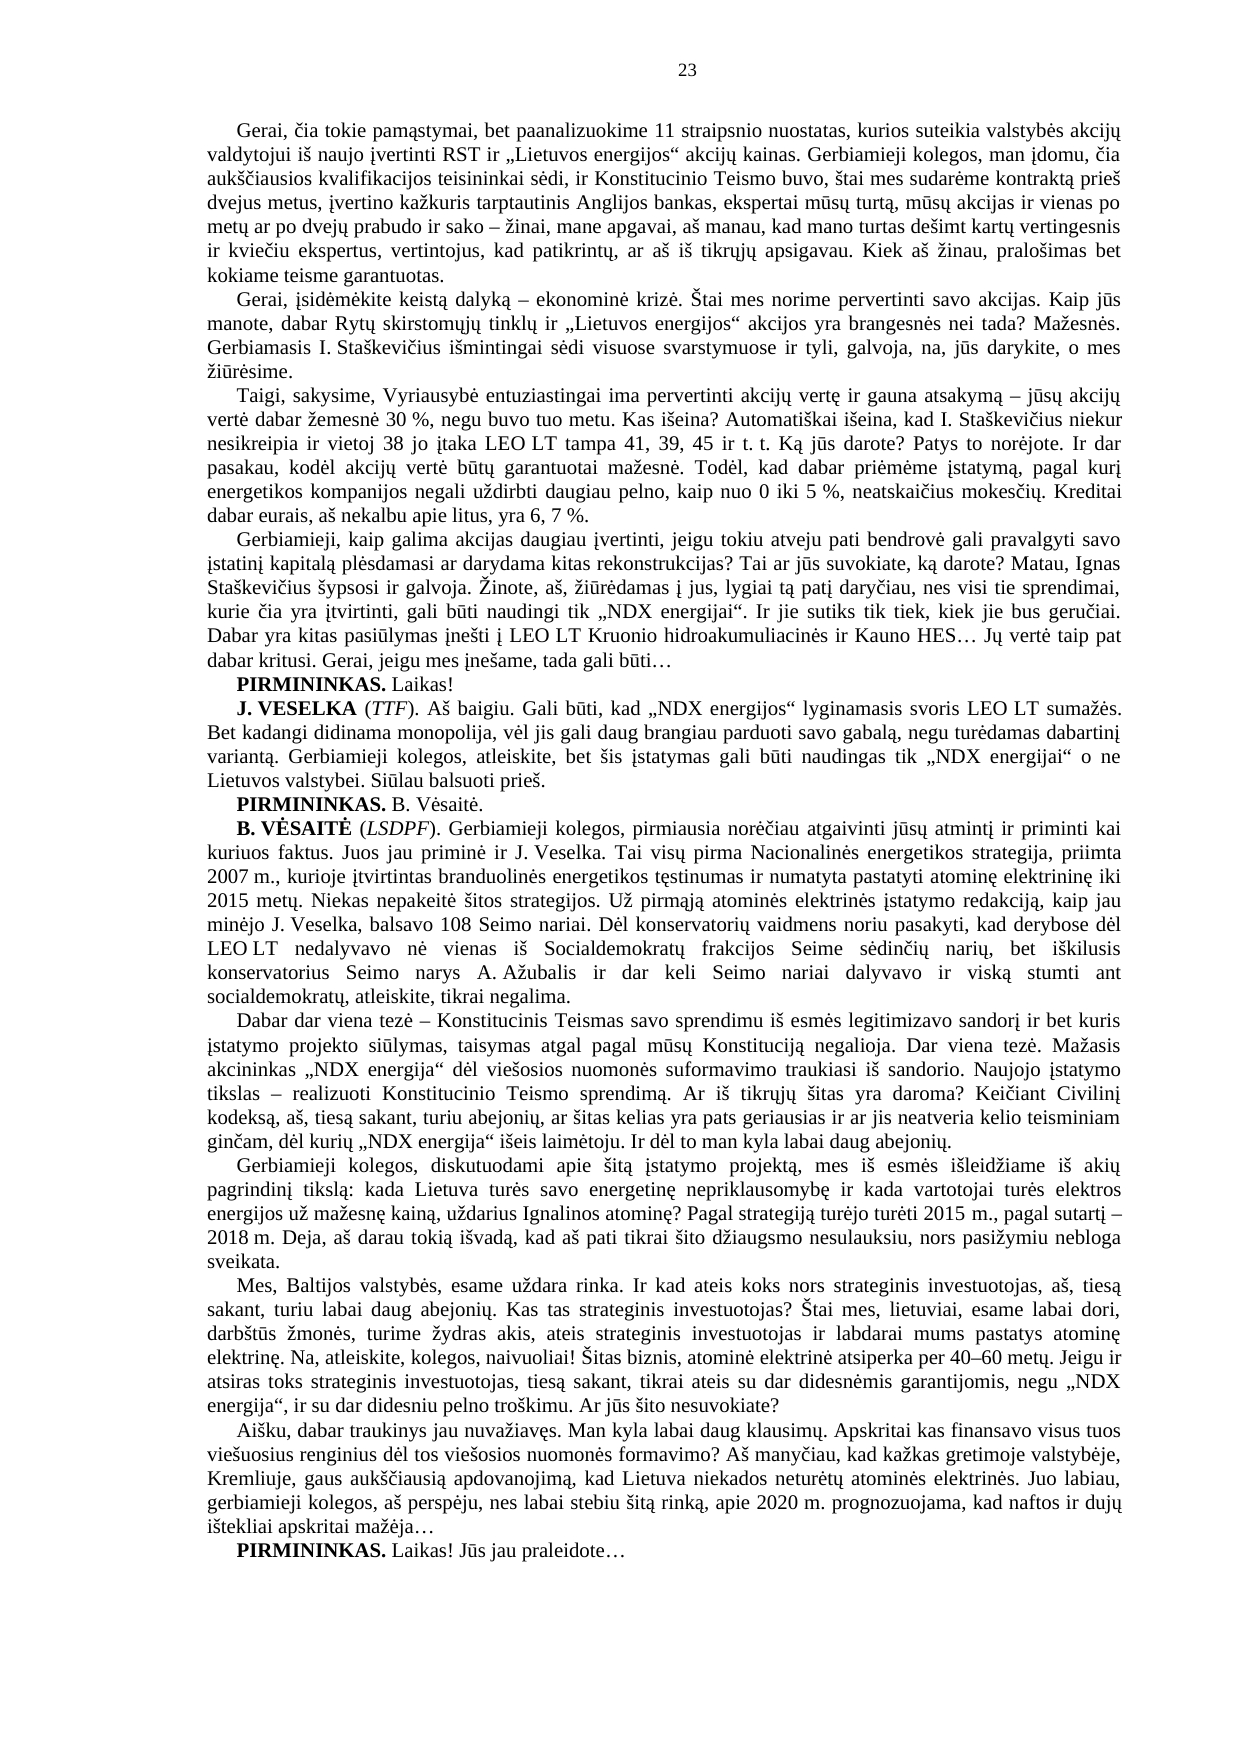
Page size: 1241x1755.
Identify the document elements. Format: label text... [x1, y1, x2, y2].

text Dabar dar viena tezė – Konstitucinis Teismas savo sprendimu iš esmės legitimizavo sandorį ir bet kuris įstatymo projekto siūlymas, taisymas atgal pagal mūsų Konstituciją negalioja. Dar viena tezė. Mažasis akcininkas „NDX energija“ dėl viešosios nuomonės suformavimo traukiasi iš sandorio. Naujojo įstatymo tikslas – realizuoti Konstitucinio Teismo sprendimą. Ar iš tikrųjų šitas yra daroma? Keičiant Civilinį kodeksą, aš, tiesą sakant, turiu abejonių, ar šitas kelias yra pats geriausias ir ar jis neatveria kelio teisminiam ginčam, dėl kurių „NDX energija“ išeis laimėtoju. Ir dėl to man kyla labai daug abejonių. [207, 1008, 1122, 1153]
text PIRMININKAS. Laikas! Jūs jau praleidote… [207, 1538, 1122, 1562]
text Taigi, sakysime, Vyriausybė entuziastingai ima pervertinti akcijų vertę ir gauna atsakymą – jūsų akcijų vertė dabar žemesnė 30 %, negu buvo tuo metu. Kas išeina? Automatiškai išeina, kad I. Staškevičius niekur nesikreipia ir vietoj 38 jo įtaka LEO LT tampa 41, 39, 45 ir t. t. Ką jūs darote? Patys to norėjote. Ir dar pasakau, kodėl akcijų vertė būtų garantuotai mažesnė. Todėl, kad dabar priėmėme įstatymą, pagal kurį energetikos kompanijos negali uždirbti daugiau pelno, kaip nuo 0 iki 5 %, neatskaičius mokesčių. Kreditai dabar eurais, aš nekalbu apie litus, yra 6, 7 %. [207, 383, 1122, 527]
text Gerai, įsidėmėkite keistą dalyką – ekonominė krizė. Štai mes norime pervertinti savo akcijas. Kaip jūs manote, dabar Rytų skirstomųjų tinklų ir „Lietuvos energijos“ akcijos yra brangesnės nei tada? Mažesnės. Gerbiamasis I. Staškevičius išmintingai sėdi visuose svarstymuose ir tyli, galvoja, na, jūs darykite, o mes žiūrėsime. [207, 287, 1122, 383]
text Gerbiamieji kolegos, diskutuodami apie šitą įstatymo projektą, mes iš esmės išleidžiame iš akių pagrindinį tikslą: kada Lietuva turės savo energetinę nepriklausomybę ir kada vartotojai turės elektros energijos už mažesnę kainą, uždarius Ignalinos atominę? Pagal strategiją turėjo turėti 2015 m., pagal sutartį – 2018 m. Deja, aš darau tokią išvadą, kad aš pati tikrai šito džiaugsmo nesulauksiu, nors pasižymiu nebloga sveikata. [207, 1153, 1122, 1273]
text J. VESELKA (TTF). Aš baigiu. Gali būti, kad „NDX energijos“ lyginamasis svoris LEO LT sumažės. Bet kadangi didinama monopolija, vėl jis gali daug brangiau parduoti savo gabalą, negu turėdamas dabartinį variantą. Gerbiamieji kolegos, atleiskite, bet šis įstatymas gali būti naudingas tik „NDX energijai“ o ne Lietuvos valstybei. Siūlau balsuoti prieš. [207, 696, 1122, 792]
text Aišku, dabar traukinys jau nuvažiavęs. Man kyla labai daug klausimų. Apskritai kas finansavo visus tuos viešuosius renginius dėl tos viešosios nuomonės formavimo? Aš manyčiau, kad kažkas gretimoje valstybėje, Kremliuje, gaus aukščiausią apdovanojimą, kad Lietuva niekados neturėtų atominės elektrinės. Juo labiau, gerbiamieji kolegos, aš perspėju, nes labai stebiu šitą rinką, apie 2020 m. prognozuojama, kad naftos ir dujų ištekliai apskritai mažėja… [207, 1417, 1122, 1538]
text Gerai, čia tokie pamąstymai, bet paanalizuokime 11 straipsnio nuostatas, kurios suteikia valstybės akcijų valdytojui iš naujo įvertinti RST ir „Lietuvos energijos“ akcijų kainas. Gerbiamieji kolegos, man įdomu, čia aukščiausios kvalifikacijos teisininkai sėdi, ir Konstitucinio Teismo buvo, štai mes sudarėme kontraktą prieš dvejus metus, įvertino kažkuris tarptautinis Anglijos bankas, ekspertai mūsų turtą, mūsų akcijas ir vienas po metų ar po dvejų prabudo ir sako – žinai, mane apgavai, aš manau, kad mano turtas dešimt kartų vertingesnis ir kviečiu ekspertus, vertintojus, kad patikrintų, ar aš iš tikrųjų apsigavau. Kiek aš žinau, pralošimas bet kokiame teisme garantuotas. [207, 118, 1122, 287]
text Gerbiamieji, kaip galima akcijas daugiau įvertinti, jeigu tokiu atveju pati bendrovė gali pravalgyti savo įstatinį kapitalą plėsdamasi ar darydama kitas rekonstrukcijas? Tai ar jūs suvokiate, ką darote? Matau, Ignas Staškevičius šypsosi ir galvoja. Žinote, aš, žiūrėdamas į jus, lygiai tą patį daryčiau, nes visi tie sprendimai, kurie čia yra įtvirtinti, gali būti naudingi tik „NDX energijai“. Ir jie sutiks tik tiek, kiek jie bus geručiai. Dabar yra kitas pasiūlymas įnešti į LEO LT Kruonio hidroakumuliacinės ir Kauno HES… Jų vertė taip pat dabar kritusi. Gerai, jeigu mes įnešame, tada gali būti… [207, 527, 1122, 672]
text PIRMININKAS. B. Vėsaitė. [207, 792, 1122, 816]
text B. VĖSAITĖ (LSDPF). Gerbiamieji kolegos, pirmiausia norėčiau atgaivinti jūsų atmintį ir priminti kai kuriuos faktus. Juos jau priminė ir J. Veselka. Tai visų pirma Nacionalinės energetikos strategija, priimta 2007 m., kurioje įtvirtintas branduolinės energetikos tęstinumas ir numatyta pastatyti atominę elektrininę iki 2015 metų. Niekas nepakeitė šitos strategijos. Už pirmąją atominės elektrinės įstatymo redakciją, kaip jau minėjo J. Veselka, balsavo 108 Seimo nariai. Dėl konservatorių vaidmens noriu pasakyti, kad derybose dėl LEO LT nedalyvavo nė vienas iš Socialdemokratų frakcijos Seime sėdinčių narių, bet iškilusis konservatorius Seimo narys A. Ažubalis ir dar keli Seimo nariai dalyvavo ir viską stumti ant socialdemokratų, atleiskite, tikrai negalima. [207, 816, 1122, 1008]
text Mes, Baltijos valstybės, esame uždara rinka. Ir kad ateis koks nors strateginis investuotojas, aš, tiesą sakant, turiu labai daug abejonių. Kas tas strateginis investuotojas? Štai mes, lietuviai, esame labai dori, darbštūs žmonės, turime žydras akis, ateis strateginis investuotojas ir labdarai mums pastatys atominę elektrinę. Na, atleiskite, kolegos, naivuoliai! Šitas biznis, atominė elektrinė atsiperka per 40–60 metų. Jeigu ir atsiras toks strateginis investuotojas, tiesą sakant, tikrai ateis su dar didesnėmis garantijomis, negu „NDX energija“, ir su dar didesniu pelno troškimu. Ar jūs šito nesuvokiate? [207, 1273, 1122, 1417]
text PIRMININKAS. Laikas! [207, 672, 1122, 696]
